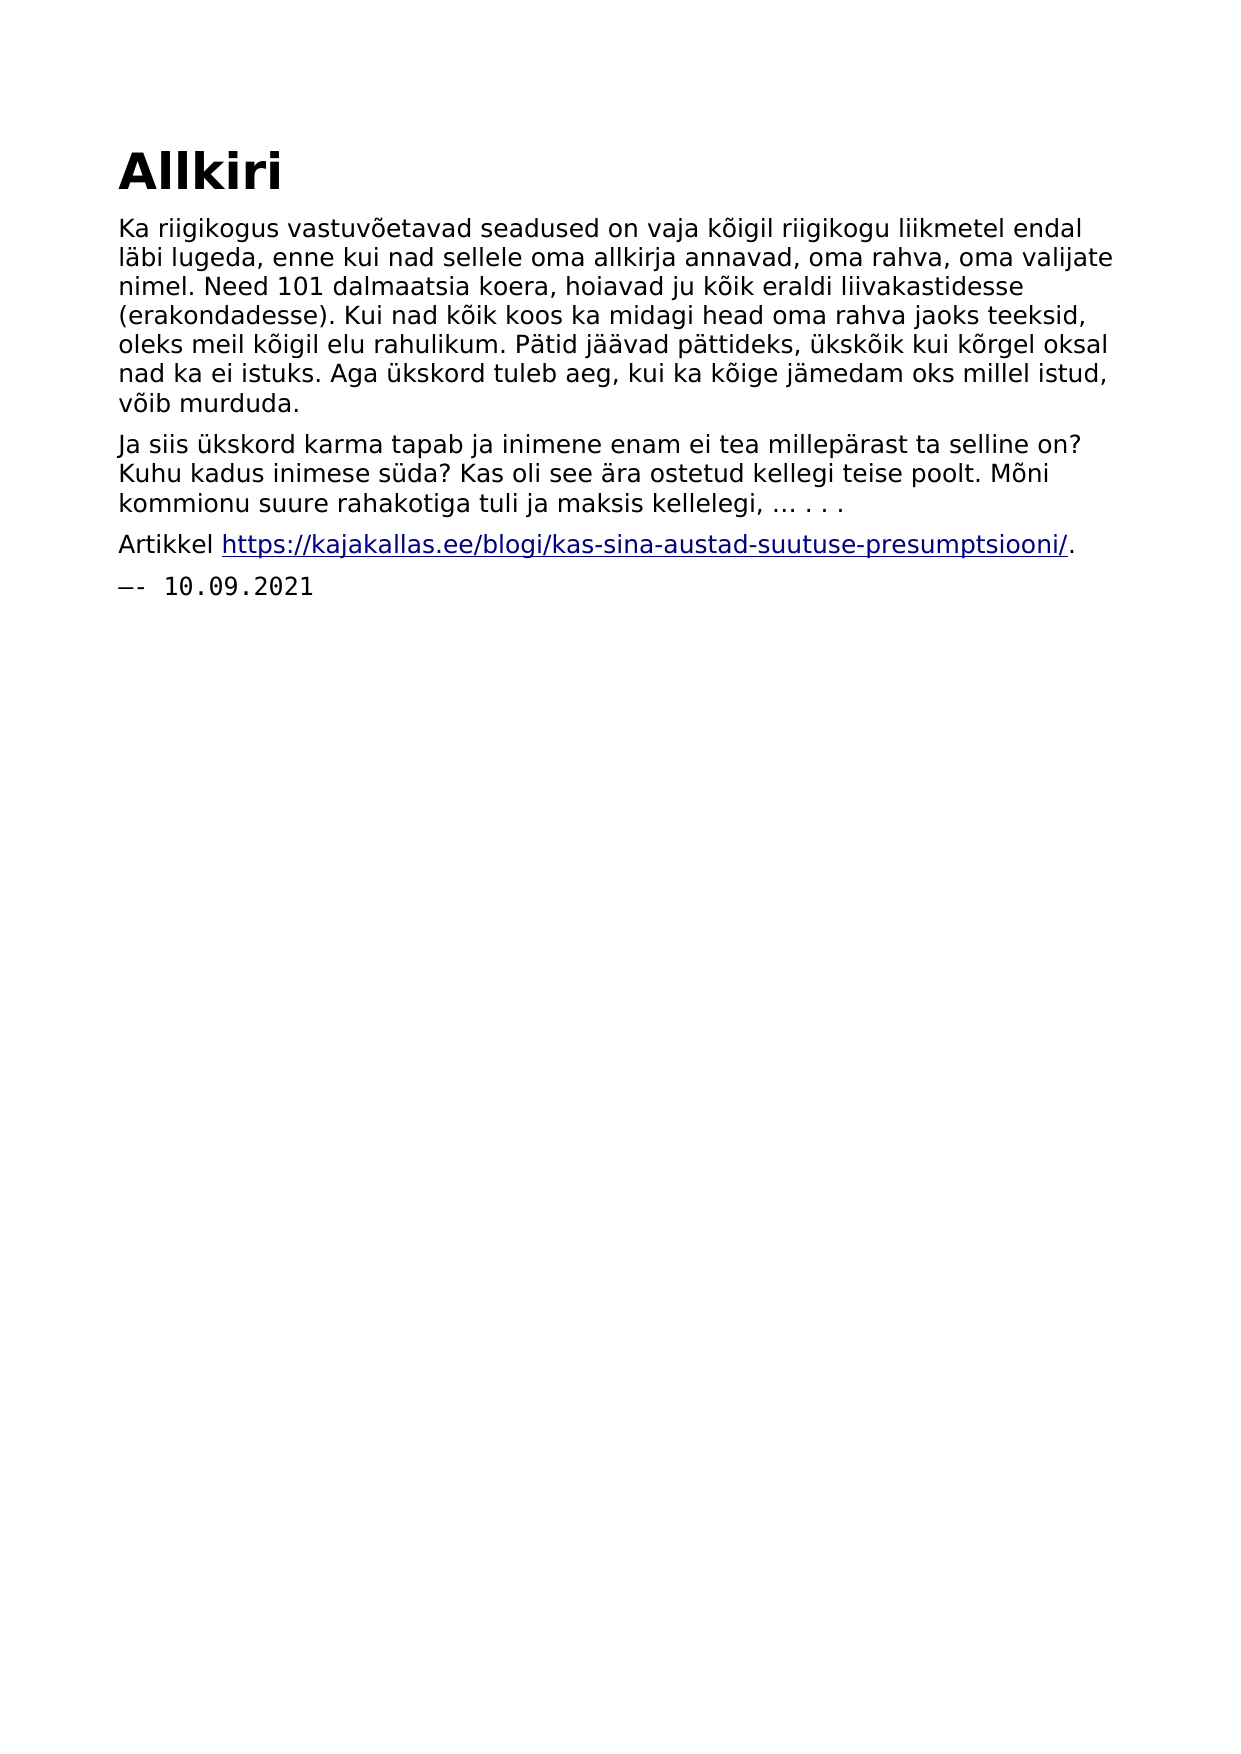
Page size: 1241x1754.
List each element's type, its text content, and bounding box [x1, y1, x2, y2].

text Artikkel https://kajakallas.ee/blogi/kas-sina-austad-suutuse-presumptsiooni/. [118, 531, 1122, 560]
text Ka riigikogus vastuvõetavad seadused on vaja kõigil riigikogu liikmetel endal läbi lugeda, enne kui nad sellele oma allkirja annavad, oma rahva, oma valijate nimel. Need 101 dalmaatsia koera, hoiavad ju kõik eraldi liivakastidesse (erakondadesse). Kui nad kõik koos ka midagi head oma rahva jaoks teeksid, oleks meil kõigil elu rahulikum. Pätid jäävad pättideks, ükskõik kui kõrgel oksal nad ka ei istuks. Aga ükskord tuleb aeg, kui ka kõige jämedam oks millel istud, võib murduda. [118, 214, 1122, 418]
text —- 10.09.2021 [118, 572, 1122, 601]
subtitle Allkiri [118, 143, 1122, 201]
text Ja siis ükskord karma tapab ja inimene enam ei tea millepärast ta selline on? Kuhu kadus inimese süda? Kas oli see ära ostetud kellegi teise poolt. Mõni kommionu suure rahakotiga tuli ja maksis kellelegi, … . . . [118, 431, 1122, 518]
